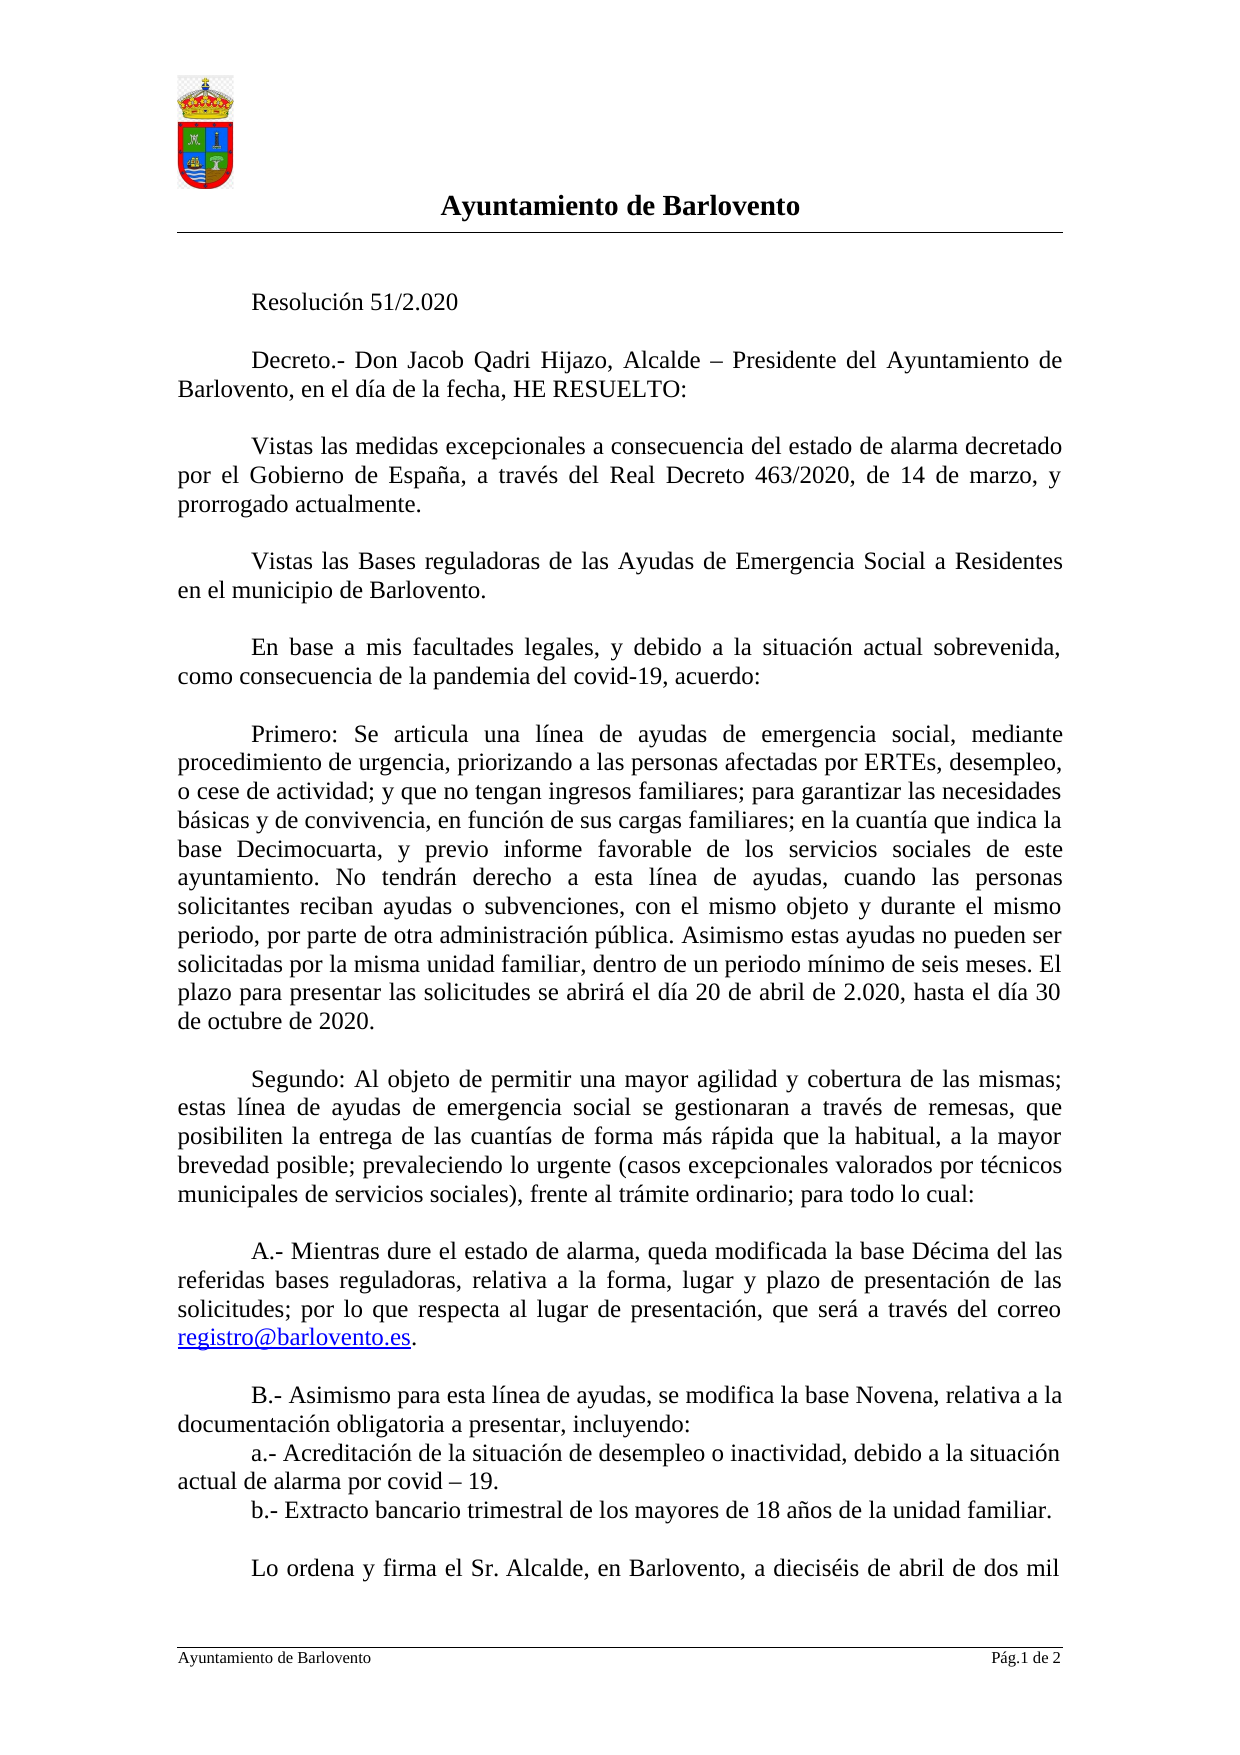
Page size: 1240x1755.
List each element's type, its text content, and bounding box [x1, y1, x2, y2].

text Vistas las Bases reguladoras de las Ayudas de Emergencia Social a Residentes en el municipio de Barlovento. [177, 546, 1063, 604]
text Vistas las medidas excepcionales a consecuencia del estado de alarma decretado por el Gobierno de España, a través del Real Decreto 463/2020, de 14 de marzo, y prorrogado actualmente. [177, 431, 1063, 517]
text Segundo: Al objeto de permitir una mayor agilidad y cobertura de las mismas; estas línea de ayudas de emergencia social se gestionaran a través de remesas, que posibiliten la entrega de las cuantías de forma más rápida que la habitual, a la mayor brevedad posible; prevaleciendo lo urgente (casos excepcionales valorados por técnicos municipales de servicios sociales), frente al trámite ordinario; para todo lo cual: [177, 1064, 1063, 1207]
text B.- Asimismo para esta línea de ayudas, se modifica la base Novena, relativa a la documentación obligatoria a presentar, incluyendo: [177, 1380, 1189, 1438]
text Primero: Se articula una línea de ayudas de emergencia social, mediante procedimiento de urgencia, priorizando a las personas afectadas por ERTEs, desempleo, o cese de actividad; y que no tengan ingresos familiares; para garantizar las necesidades básicas y de convivencia, en función de sus cargas familiares; en la cuantía que indica la base Decimocuarta, y previo informe favorable de los servicios sociales de este ayuntamiento. No tendrán derecho a esta línea de ayudas, cuando las personas solicitantes reciban ayudas o subvenciones, con el mismo objeto y durante el mismo periodo, por parte de otra administración pública. Asimismo estas ayudas no pueden ser solicitadas por la misma unidad familiar, dentro de un periodo mínimo de seis meses. El plazo para presentar las solicitudes se abrirá el día 20 de abril de 2.020, hasta el día 30 de octubre de 2020. [177, 719, 1063, 1035]
text Decreto.- Don Jacob Qadri Hijazo, Alcalde – Presidente del Ayuntamiento de Barlovento, en el día de la fecha, HE RESUELTO: [177, 345, 1063, 402]
subtitle Ayuntamiento de Barlovento [51, 188, 1189, 222]
text Ayuntamiento de Barlovento Pág.1 de 2 [49, 1646, 1189, 1667]
picture [177, 75, 234, 189]
text A.- Mientras dure el estado de alarma, queda modificada la base Décima del las referidas bases reguladoras, relativa a la forma, lugar y plazo de presentación de las solicitudes; por lo que respecta al lugar de presentación, que será a través del correo registro@barlovento.es. [177, 1236, 1063, 1351]
text a.- Acreditación de la situación de desempleo o inactividad, debido a la situación actual de alarma por covid – 19. [177, 1438, 1062, 1495]
text Resolución 51/2.020 [251, 287, 1189, 316]
text En base a mis facultades legales, y debido a la situación actual sobrevenida, como consecuencia de la pandemia del covid-19, acuerdo: [177, 632, 1062, 690]
text b.- Extracto bancario trimestral de los mayores de 18 años de la unidad familiar. Lo ordena y firma el Sr. Alcalde, en Barlovento, a dieciséis de abril de dos mil [251, 1495, 1062, 1581]
